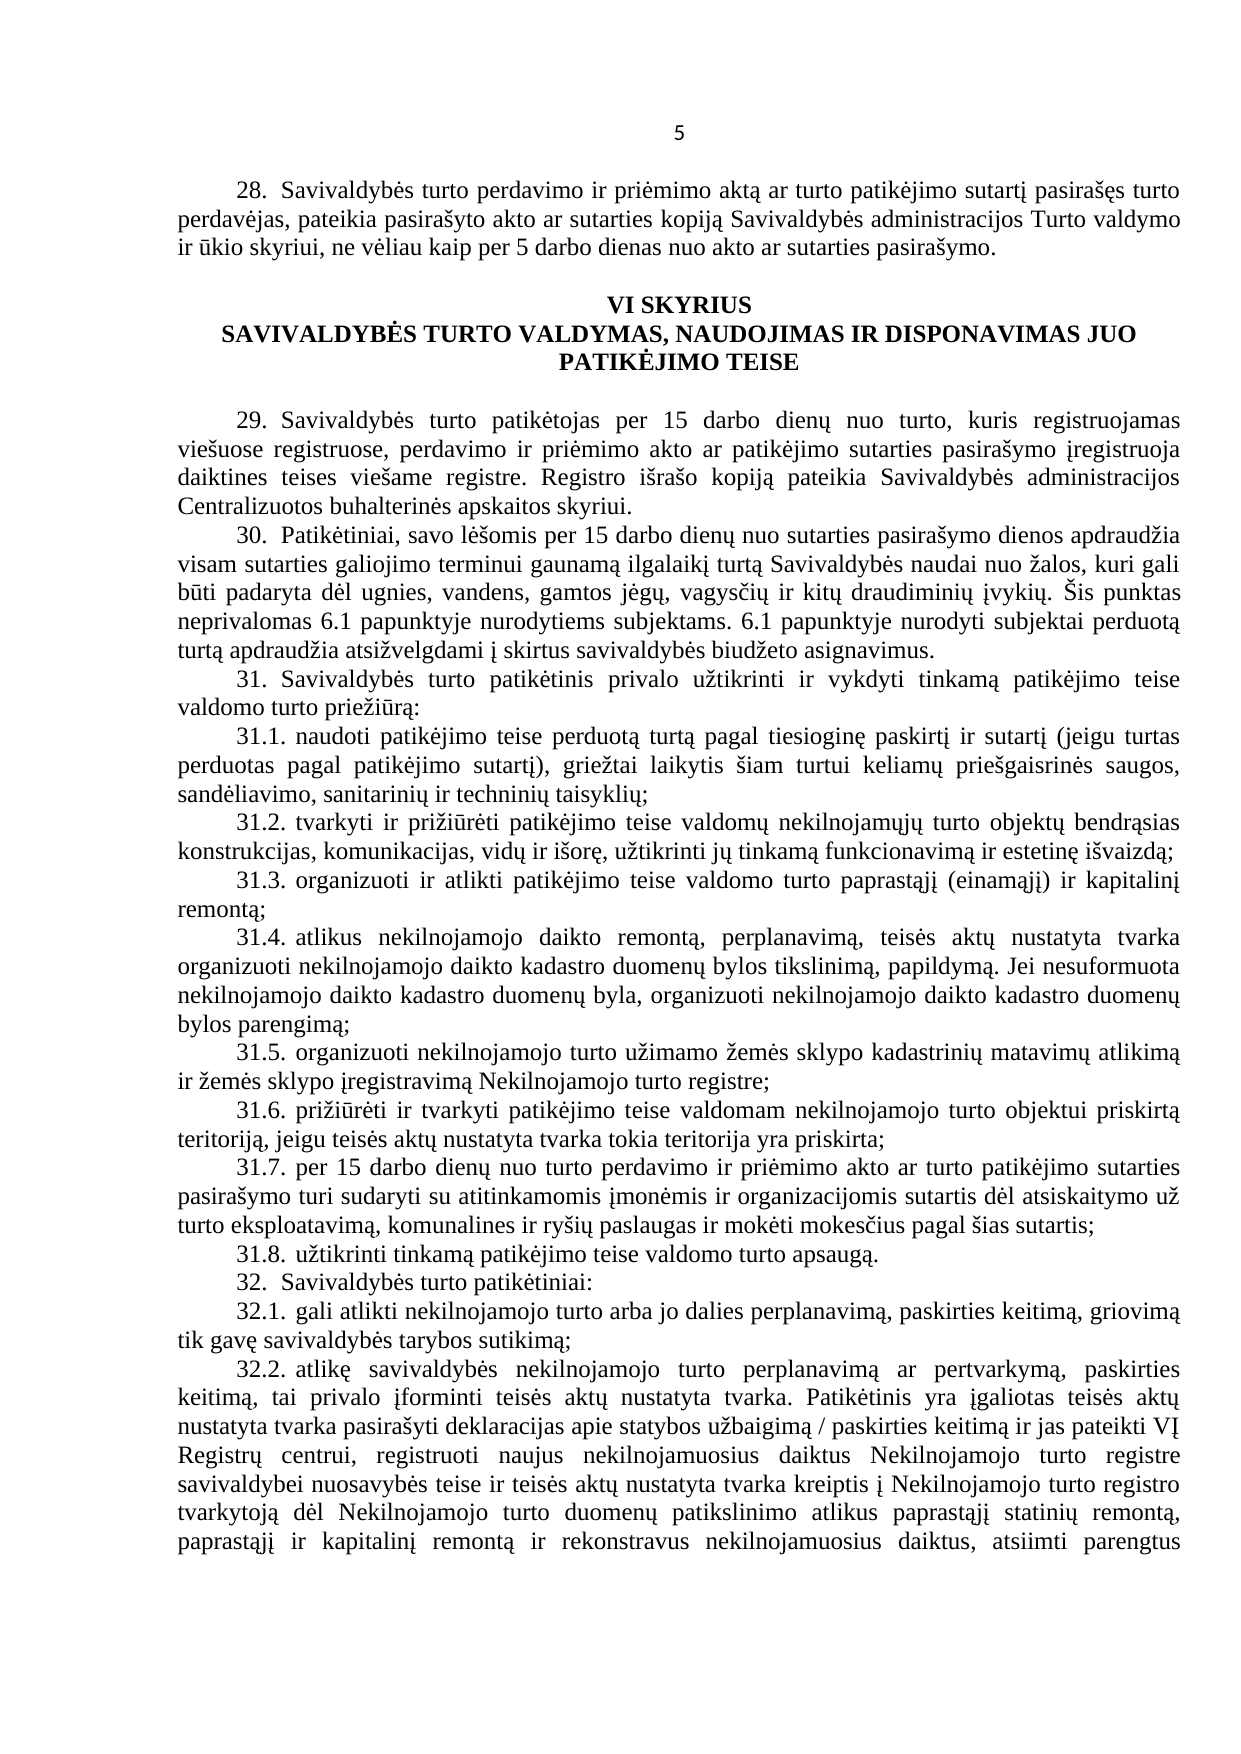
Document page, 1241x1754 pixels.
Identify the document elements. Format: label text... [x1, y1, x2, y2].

text 31.3. organizuoti ir atlikti patikėjimo teise valdomo turto paprastąjį (einamąjį) ir kapitalinį remontą; [177, 865, 1181, 922]
text 31.2. tvarkyti ir prižiūrėti patikėjimo teise valdomų nekilnojamųjų turto objektų bendrąsias konstrukcijas, komunikacijas, vidų ir išorę, užtikrinti jų tinkamą funkcionavimą ir estetinę išvaizdą; [177, 807, 1181, 865]
text 31.4. atlikus nekilnojamojo daikto remontą, perplanavimą, teisės aktų nustatyta tvarka organizuoti nekilnojamojo daikto kadastro duomenų bylos tikslinimą, papildymą. Jei nesuformuota nekilnojamojo daikto kadastro duomenų byla, organizuoti nekilnojamojo daikto kadastro duomenų bylos parengimą; [177, 922, 1181, 1037]
text 29. Savivaldybės turto patikėtojas per 15 darbo dienų nuo turto, kuris registruojamas viešuose registruose, perdavimo ir priėmimo akto ar patikėjimo sutarties pasirašymo įregistruoja daiktines teises viešame registre. Registro išrašo kopiją pateikia Savivaldybės administracijos Centralizuotos buhalterinės apskaitos skyriui. [177, 405, 1181, 520]
text SAVIVALDYBĖS TURTO VALDYMAS, NAUDOJIMAS IR DISPONAVIMAS JUO PATIKĖJIMO TEISE [177, 319, 1181, 376]
text 30. Patikėtiniai, savo lėšomis per 15 darbo dienų nuo sutarties pasirašymo dienos apdraudžia visam sutarties galiojimo terminui gaunamą ilgalaikį turtą Savivaldybės naudai nuo žalos, kuri gali būti padaryta dėl ugnies, vandens, gamtos jėgų, vagysčių ir kitų draudiminių įvykių. Šis punktas neprivalomas 6.1 papunktyje nurodytiems subjektams. 6.1 papunktyje nurodyti subjektai perduotą turtą apdraudžia atsižvelgdami į skirtus savivaldybės biudžeto asignavimus. [177, 520, 1181, 664]
text VI SKYRIUS [177, 290, 1181, 319]
text 31.1. naudoti patikėjimo teise perduotą turtą pagal tiesioginę paskirtį ir sutartį (jeigu turtas perduotas pagal patikėjimo sutartį), griežtai laikytis šiam turtui keliamų priešgaisrinės saugos, sandėliavimo, sanitarinių ir techninių taisyklių; [177, 721, 1181, 807]
text 32.1. gali atlikti nekilnojamojo turto arba jo dalies perplanavimą, paskirties keitimą, griovimą tik gavę savivaldybės tarybos sutikimą; [177, 1296, 1181, 1354]
text 31.7. per 15 darbo dienų nuo turto perdavimo ir priėmimo akto ar turto patikėjimo sutarties pasirašymo turi sudaryti su atitinkamomis įmonėmis ir organizacijomis sutartis dėl atsiskaitymo už turto eksploatavimą, komunalines ir ryšių paslaugas ir mokėti mokesčius pagal šias sutartis; [177, 1152, 1181, 1239]
text 31. Savivaldybės turto patikėtinis privalo užtikrinti ir vykdyti tinkamą patikėjimo teise valdomo turto priežiūrą: [177, 664, 1181, 721]
text 31.5. organizuoti nekilnojamojo turto užimamo žemės sklypo kadastrinių matavimų atlikimą ir žemės sklypo įregistravimą Nekilnojamojo turto registre; [177, 1037, 1181, 1095]
text 31.8. užtikrinti tinkamą patikėjimo teise valdomo turto apsaugą. [177, 1239, 1181, 1267]
text 32.2. atlikę savivaldybės nekilnojamojo turto perplanavimą ar pertvarkymą, paskirties keitimą, tai privalo įforminti teisės aktų nustatyta tvarka. Patikėtinis yra įgaliotas teisės aktų nustatyta tvarka pasirašyti deklaracijas apie statybos užbaigimą / paskirties keitimą ir jas pateikti VĮ Registrų centrui, registruoti naujus nekilnojamuosius daiktus Nekilnojamojo turto registre savivaldybei nuosavybės teise ir teisės aktų nustatyta tvarka kreiptis į Nekilnojamojo turto registro tvarkytoją dėl Nekilnojamojo turto duomenų patikslinimo atlikus paprastąjį statinių remontą, paprastąjį ir kapitalinį remontą ir rekonstravus nekilnojamuosius daiktus, atsiimti parengtus [177, 1354, 1181, 1555]
text 32. Savivaldybės turto patikėtiniai: [177, 1267, 1181, 1296]
text 28. Savivaldybės turto perdavimo ir priėmimo aktą ar turto patikėjimo sutartį pasirašęs turto perdavėjas, pateikia pasirašyto akto ar sutarties kopiją Savivaldybės administracijos Turto valdymo ir ūkio skyriui, ne vėliau kaip per 5 darbo dienas nuo akto ar sutarties pasirašymo. [177, 175, 1181, 261]
text 31.6. prižiūrėti ir tvarkyti patikėjimo teise valdomam nekilnojamojo turto objektui priskirtą teritoriją, jeigu teisės aktų nustatyta tvarka tokia teritorija yra priskirta; [177, 1095, 1181, 1152]
